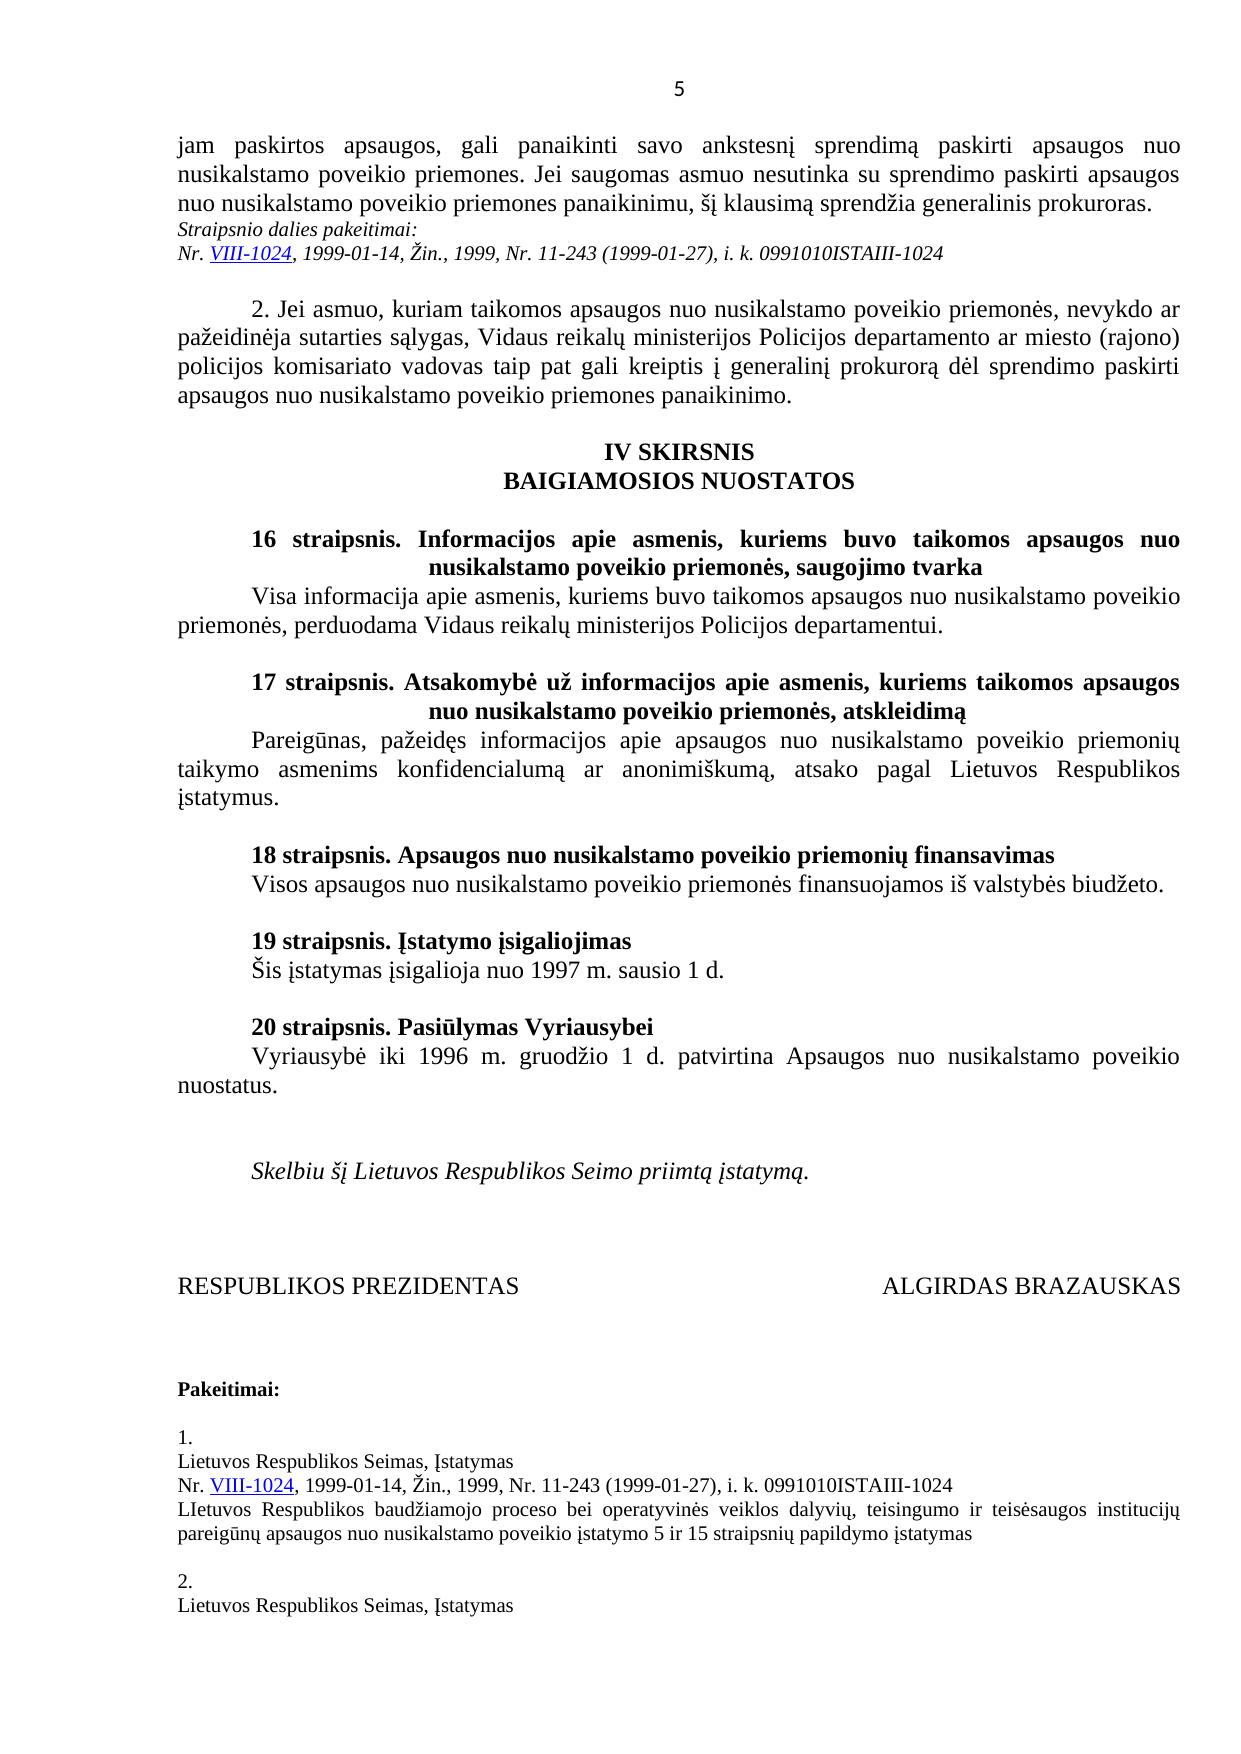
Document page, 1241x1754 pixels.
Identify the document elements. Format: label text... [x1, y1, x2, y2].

text Vyriausybė iki 1996 m. gruodžio 1 d. patvirtina Apsaugos nuo nusikalstamo poveikio nuostatus. [177, 1041, 1181, 1099]
text 20 straipsnis. Pasiūlymas Vyriausybei [177, 1012, 1181, 1041]
text 18 straipsnis. Apsaugos nuo nusikalstamo poveikio priemonių finansavimas [177, 840, 1181, 869]
text 16 straipsnis. Informacijos apie asmenis, kuriems buvo taikomos apsaugos nuo nusikalstamo poveikio priemonės, saugojimo tvarka [251, 524, 1181, 581]
text Straipsnio dalies pakeitimai: [177, 217, 1181, 241]
text Pareigūnas, pažeidęs informacijos apie apsaugos nuo nusikalstamo poveikio priemonių taikymo asmenims konfidencialumą ar anonimiškumą, atsako pagal Lietuvos Respublikos įstatymus. [177, 725, 1181, 811]
text 1. [177, 1425, 1181, 1449]
text Pakeitimai: [177, 1377, 1181, 1401]
text BAIGIAMOSIOS NUOSTATOS [177, 466, 1181, 495]
text Skelbiu šį Lietuvos Respublikos Seimo priimtą įstatymą. [177, 1156, 1181, 1185]
text Visa informacija apie asmenis, kuriems buvo taikomos apsaugos nuo nusikalstamo poveikio priemonės, perduodama Vidaus reikalų ministerijos Policijos departamentui. [177, 581, 1181, 639]
text Lietuvos Respublikos Seimas, Įstatymas [177, 1593, 1181, 1617]
text 19 straipsnis. Įstatymo įsigaliojimas [177, 926, 1181, 955]
text Visos apsaugos nuo nusikalstamo poveikio priemonės finansuojamos iš valstybės biudžeto. [177, 869, 1181, 897]
text Lietuvos Respublikos Seimas, Įstatymas [177, 1449, 1181, 1473]
text jam paskirtos apsaugos, gali panaikinti savo ankstesnį sprendimą paskirti apsaugos nuo nusikalstamo poveikio priemones. Jei saugomas asmuo nesutinka su sprendimo paskirti apsaugos nuo nusikalstamo poveikio priemones panaikinimu, šį klausimą sprendžia generalinis prokuroras. [177, 131, 1181, 217]
text Nr. VIII-1024, 1999-01-14, Žin., 1999, Nr. 11-243 (1999-01-27), i. k. 0991010ISTAIII-1024 [177, 241, 1181, 265]
text Šis įstatymas įsigalioja nuo 1997 m. sausio 1 d. [177, 955, 1181, 984]
text Nr. VIII-1024, 1999-01-14, Žin., 1999, Nr. 11-243 (1999-01-27), i. k. 0991010ISTAIII-1024 [177, 1473, 1181, 1497]
text IV SKIRSNIS [177, 437, 1181, 466]
text 2. Jei asmuo, kuriam taikomos apsaugos nuo nusikalstamo poveikio priemonės, nevykdo ar pažeidinėja sutarties sąlygas, Vidaus reikalų ministerijos Policijos departamento ar miesto (rajono) policijos komisariato vadovas taip pat gali kreiptis į generalinį prokurorą dėl sprendimo paskirti apsaugos nuo nusikalstamo poveikio priemones panaikinimo. [177, 294, 1181, 409]
text 17 straipsnis. Atsakomybė už informacijos apie asmenis, kuriems taikomos apsaugos nuo nusikalstamo poveikio priemonės, atskleidimą [251, 667, 1181, 725]
text 2. [177, 1569, 1181, 1593]
text RESPUBLIKOS PREZIDENTAS ALGIRDAS BRAZAUSKAS [177, 1271, 1181, 1300]
text LIetuvos Respublikos baudžiamojo proceso bei operatyvinės veiklos dalyvių, teisingumo ir teisėsaugos institucijų pareigūnų apsaugos nuo nusikalstamo poveikio įstatymo 5 ir 15 straipsnių papildymo įstatymas [177, 1497, 1181, 1545]
